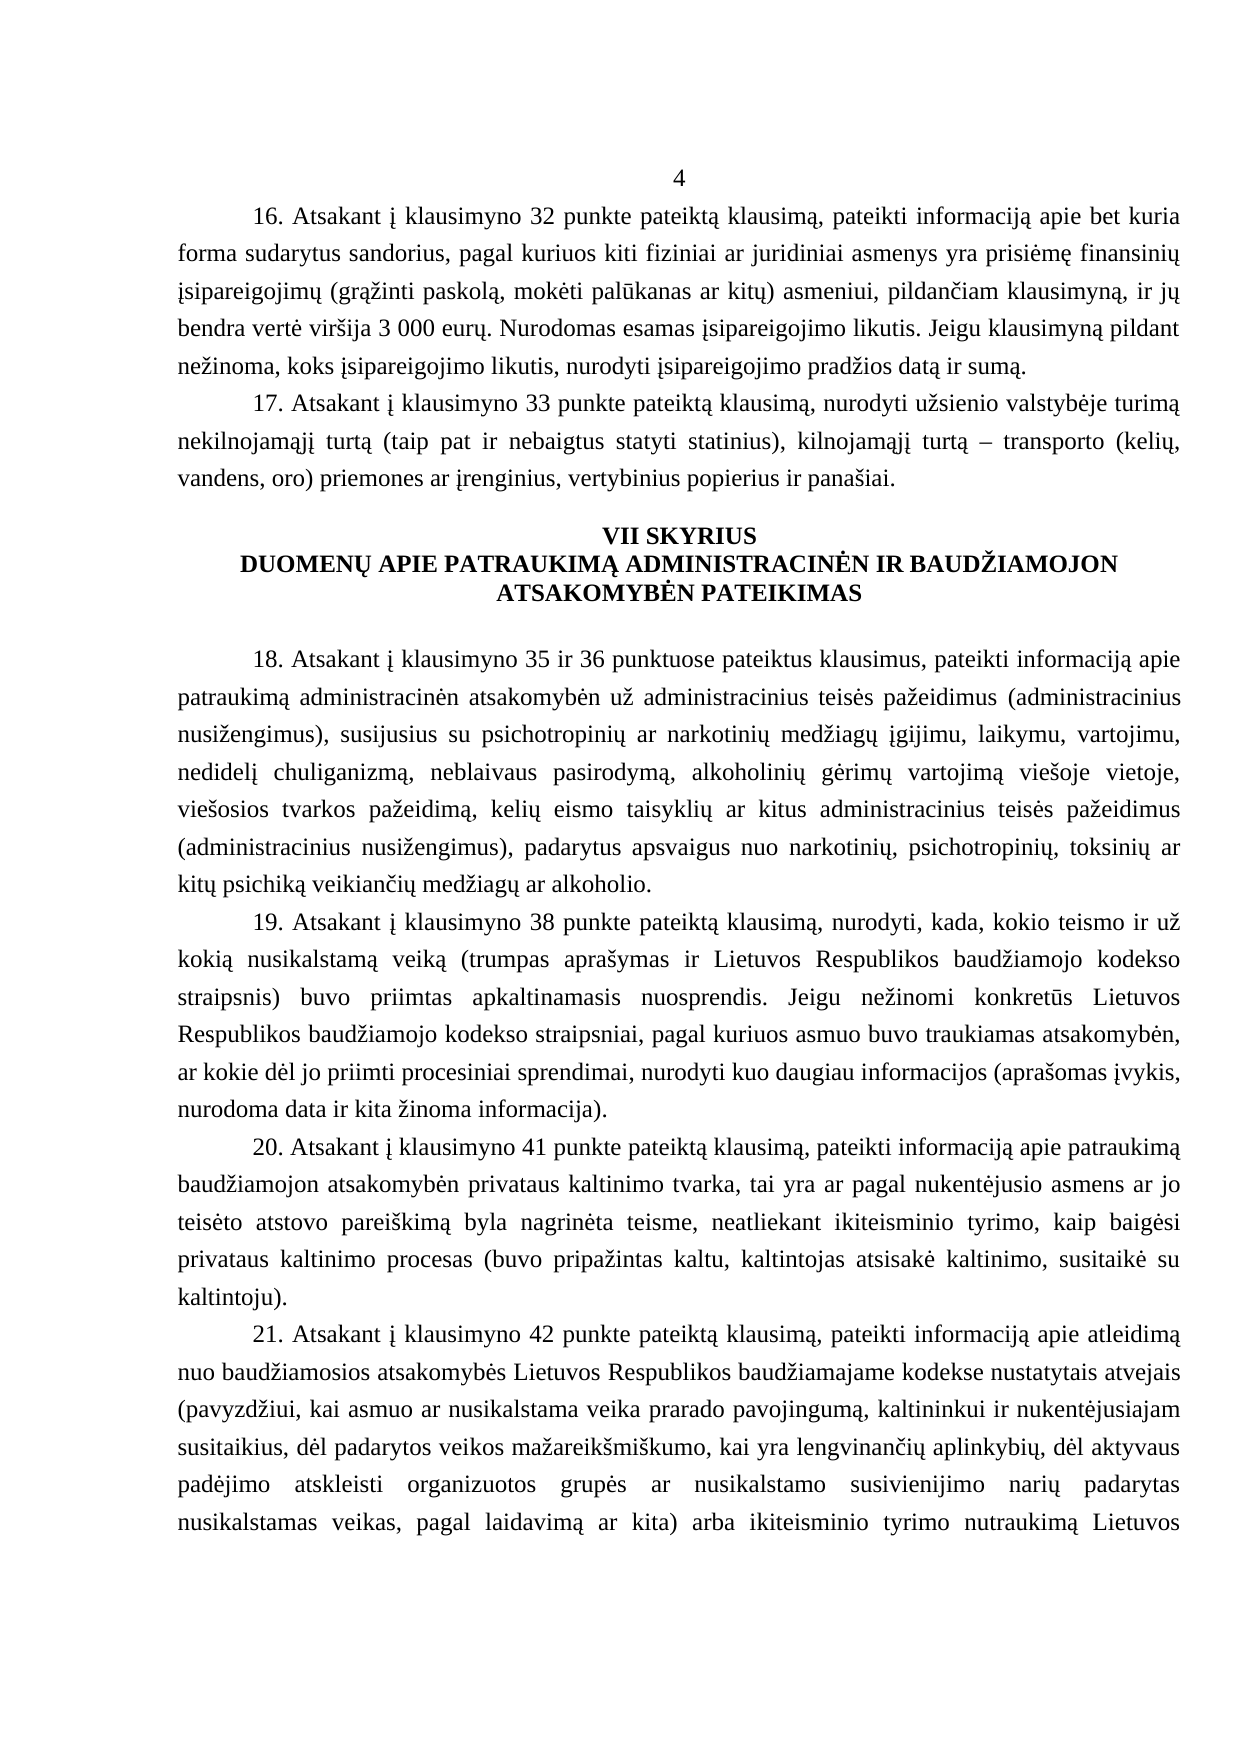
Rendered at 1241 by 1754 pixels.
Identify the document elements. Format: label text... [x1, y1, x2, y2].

text 19. Atsakant į klausimyno 38 punkte pateiktą klausimą, nurodyti, kada, kokio teismo ir už kokią nusikalstamą veiką (trumpas aprašymas ir Lietuvos Respublikos baudžiamojo kodekso straipsnis) buvo priimtas apkaltinamasis nuosprendis. Jeigu nežinomi konkretūs Lietuvos Respublikos baudžiamojo kodekso straipsniai, pagal kuriuos asmuo buvo traukiamas atsakomybėn, ar kokie dėl jo priimti procesiniai sprendimai, nurodyti kuo daugiau informacijos (aprašomas įvykis, nurodoma data ir kita žinoma informacija). [177, 898, 1181, 1123]
text 21. Atsakant į klausimyno 42 punkte pateiktą klausimą, pateikti informaciją apie atleidimą nuo baudžiamosios atsakomybės Lietuvos Respublikos baudžiamajame kodekse nustatytais atvejais (pavyzdžiui, kai asmuo ar nusikalstama veika prarado pavojingumą, kaltininkui ir nukentėjusiajam susitaikius, dėl padarytos veikos mažareikšmiškumo, kai yra lengvinančių aplinkybių, dėl aktyvaus padėjimo atskleisti organizuotos grupės ar nusikalstamo susivienijimo narių padarytas nusikalstamas veikas, pagal laidavimą ar kita) arba ikiteisminio tyrimo nutraukimą Lietuvos [177, 1311, 1181, 1536]
text 20. Atsakant į klausimyno 41 punkte pateiktą klausimą, pateikti informaciją apie patraukimą baudžiamojon atsakomybėn privataus kaltinimo tvarka, tai yra ar pagal nukentėjusio asmens ar jo teisėto atstovo pareiškimą byla nagrinėta teisme, neatliekant ikiteisminio tyrimo, kaip baigėsi privataus kaltinimo procesas (buvo pripažintas kaltu, kaltintojas atsisakė kaltinimo, susitaikė su kaltintoju). [177, 1123, 1181, 1311]
text 16. Atsakant į klausimyno 32 punkte pateiktą klausimą, pateikti informaciją apie bet kuria forma sudarytus sandorius, pagal kuriuos kiti fiziniai ar juridiniai asmenys yra prisiėmę finansinių įsipareigojimų (grąžinti paskolą, mokėti palūkanas ar kitų) asmeniui, pildančiam klausimyną, ir jų bendra vertė viršija 3 000 eurų. Nurodomas esamas įsipareigojimo likutis. Jeigu klausimyną pildant nežinoma, koks įsipareigojimo likutis, nurodyti įsipareigojimo pradžios datą ir sumą. [177, 192, 1181, 379]
text DUOMENŲ APIE PATRAUKIMĄ ADMINISTRACINĖN IR BAUDŽIAMOJON ATSAKOMYBĖN PATEIKIMAS [177, 549, 1181, 607]
text 18. Atsakant į klausimyno 35 ir 36 punktuose pateiktus klausimus, pateikti informaciją apie patraukimą administracinėn atsakomybėn už administracinius teisės pažeidimus (administracinius nusižengimus), susijusius su psichotropinių ar narkotinių medžiagų įgijimu, laikymu, vartojimu, nedidelį chuliganizmą, neblaivaus pasirodymą, alkoholinių gėrimų vartojimą viešoje vietoje, viešosios tvarkos pažeidimą, kelių eismo taisyklių ar kitus administracinius teisės pažeidimus (administracinius nusižengimus), padarytus apsvaigus nuo narkotinių, psichotropinių, toksinių ar kitų psichiką veikiančių medžiagų ar alkoholio. [177, 636, 1181, 898]
text 17. Atsakant į klausimyno 33 punkte pateiktą klausimą, nurodyti užsienio valstybėje turimą nekilnojamąjį turtą (taip pat ir nebaigtus statyti statinius), kilnojamąjį turtą – transporto (kelių, vandens, oro) priemones ar įrenginius, vertybinius popierius ir panašiai. [177, 379, 1181, 492]
text VII SKYRIUS [177, 521, 1181, 549]
